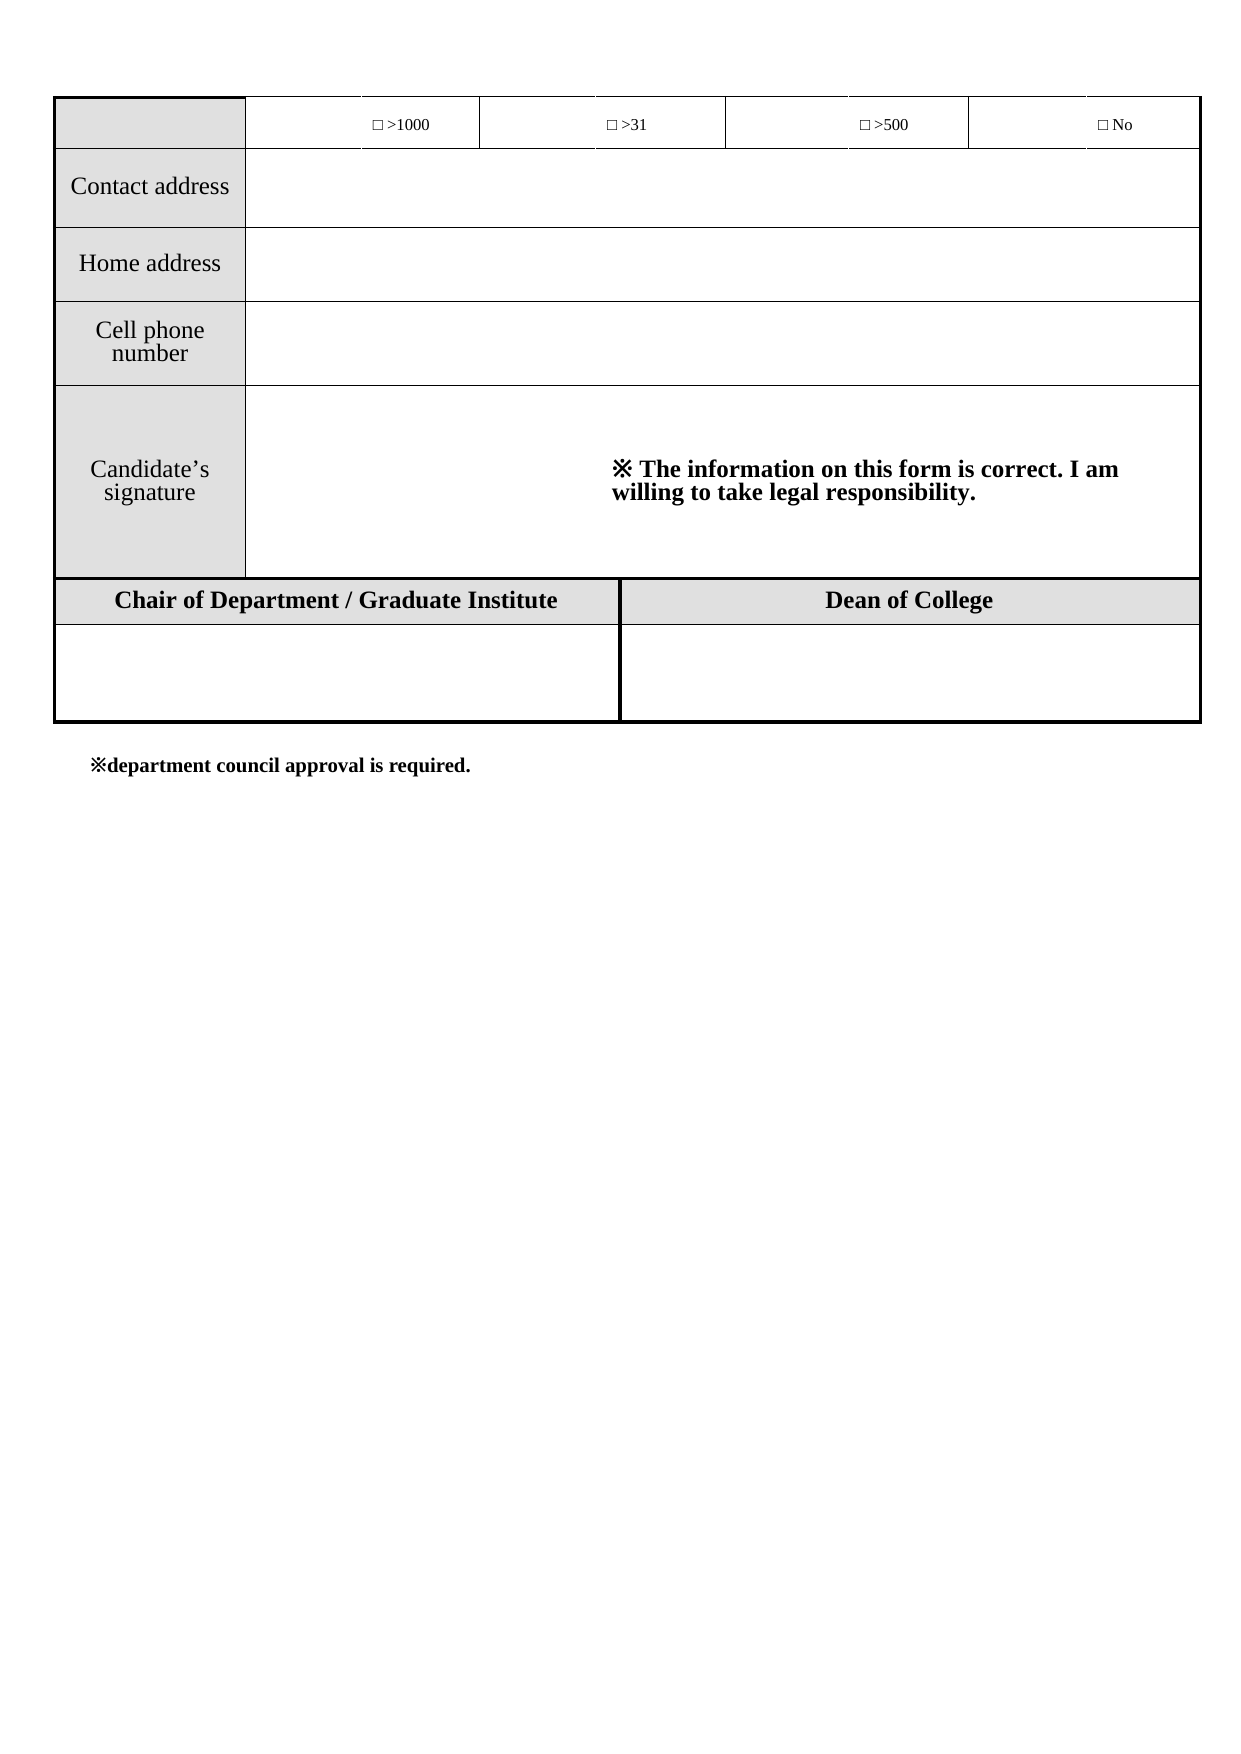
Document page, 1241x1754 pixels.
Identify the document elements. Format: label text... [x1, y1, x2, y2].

table_cell [56, 625, 618, 720]
table_cell [246, 149, 1199, 227]
table_cell Dean of College [622, 580, 1199, 624]
table_cell Cell phone number [56, 302, 245, 385]
table_cell □ >500 [849, 97, 968, 148]
table_cell □ >1000 [362, 97, 479, 148]
table_cell [622, 625, 1199, 720]
table_cell □ >31 [596, 97, 725, 148]
table_cell Home address [56, 228, 245, 301]
table_cell [246, 302, 1199, 385]
table_cell [726, 97, 848, 148]
table_cell Contact address [56, 149, 245, 227]
table_cell Chair of Department / Graduate Institute [56, 580, 618, 624]
table_cell [480, 97, 595, 148]
table_cell [246, 228, 1199, 301]
text ※department council approval is required. [87, 724, 1160, 786]
table_cell [246, 386, 413, 577]
table_cell [413, 386, 600, 577]
table_cell [246, 97, 361, 148]
table_cell ※ The information on this form is correct. I am willing to take legal responsibility. [600, 386, 1199, 577]
table_cell □ No [1087, 97, 1199, 148]
table_cell [56, 99, 245, 148]
table_cell [969, 97, 1086, 148]
table_cell Candidate’s signature [56, 386, 245, 577]
